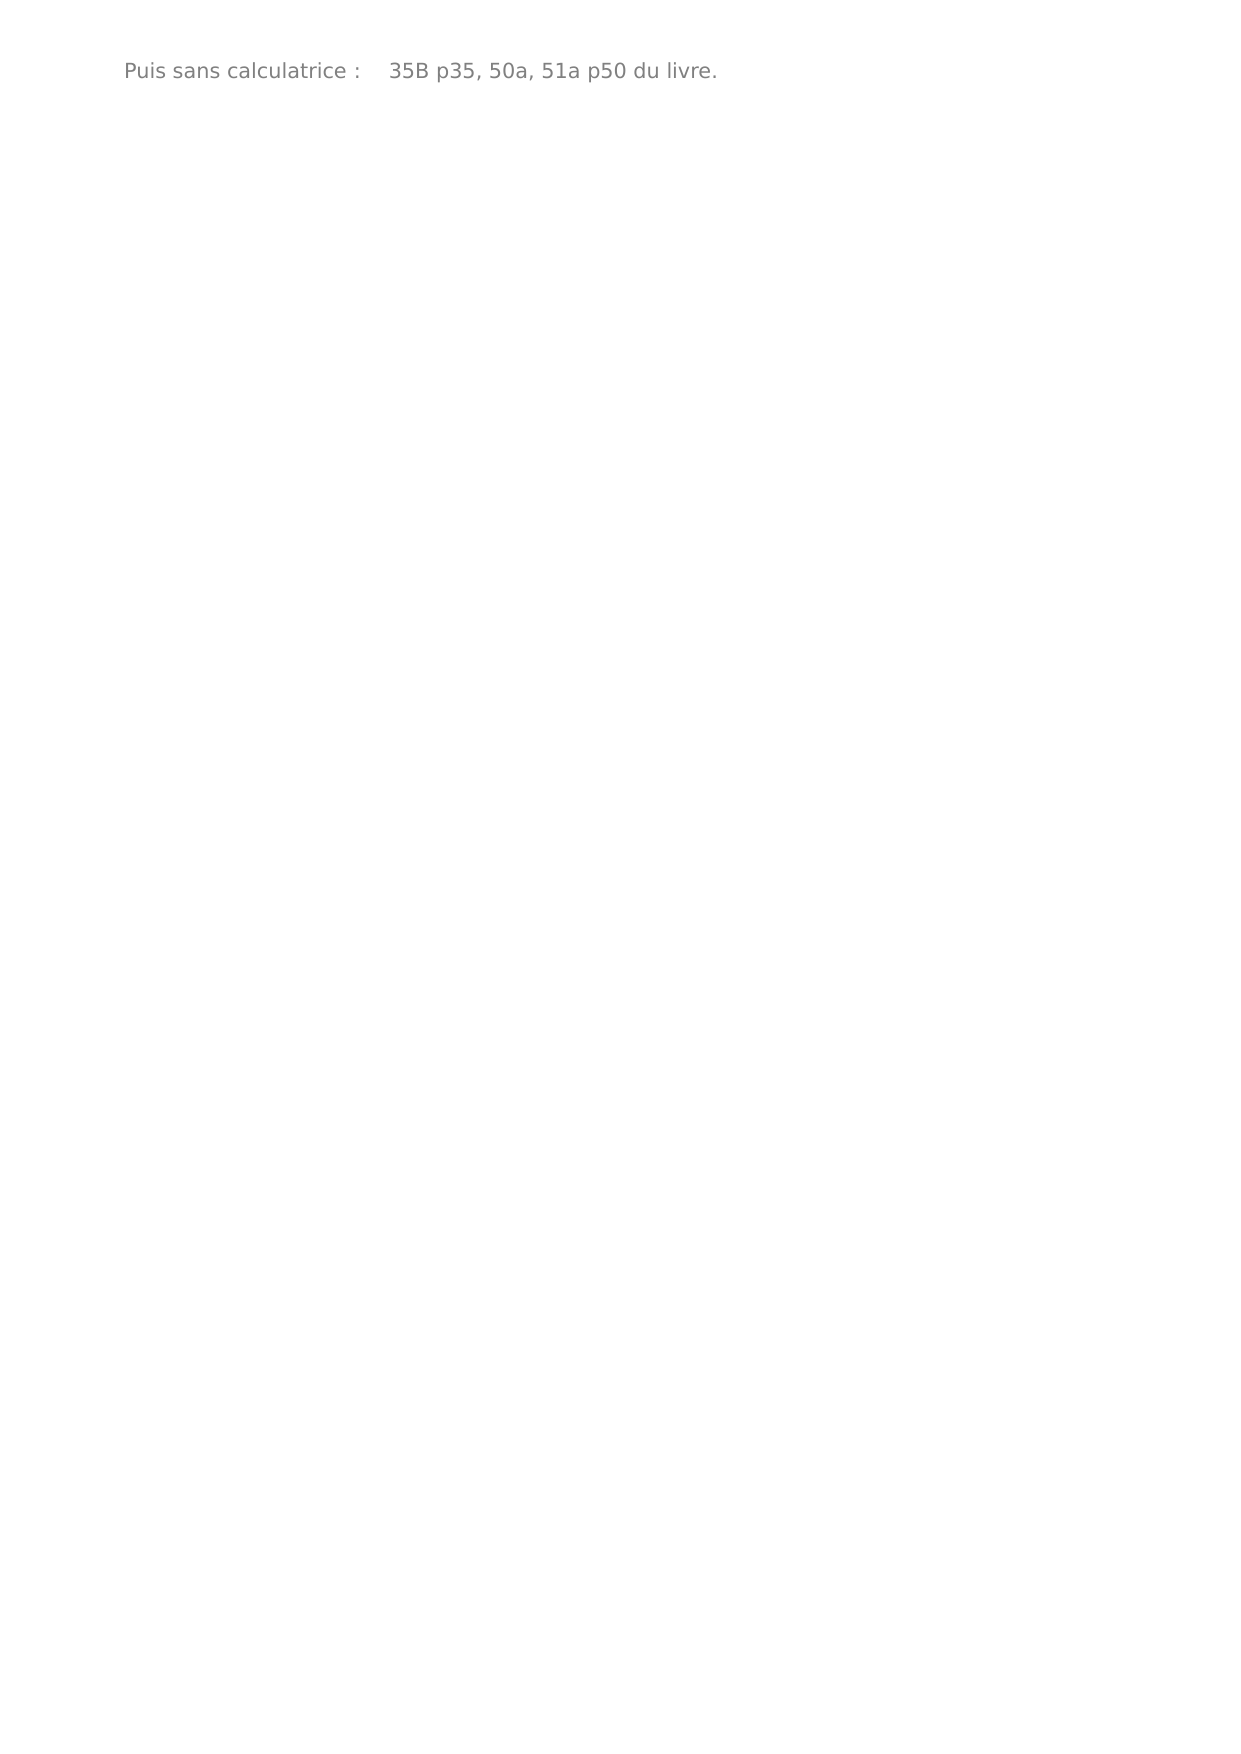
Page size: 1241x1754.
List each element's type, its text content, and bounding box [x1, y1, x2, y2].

text Puis sans calculatrice : 35B p35, 50a, 51a p50 du livre. [106, 59, 1181, 83]
